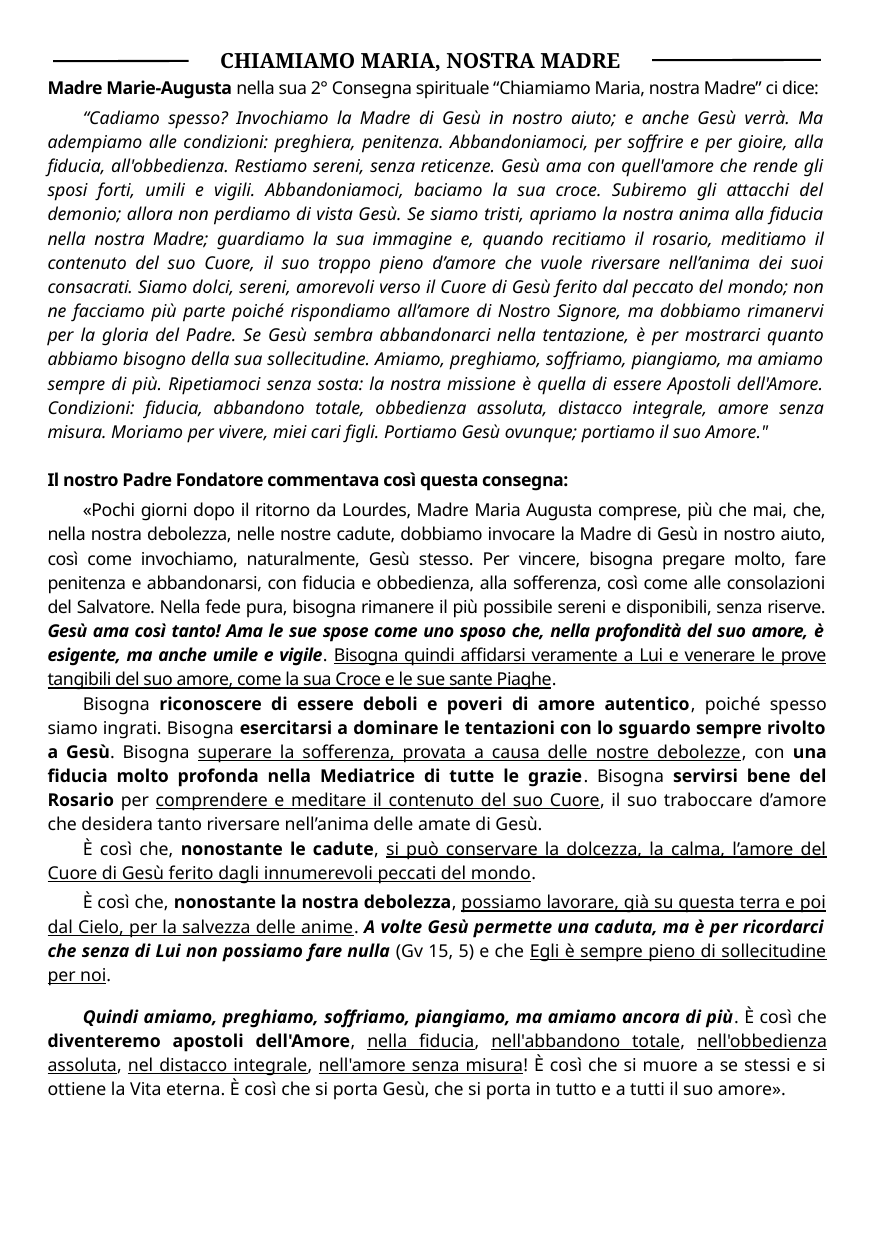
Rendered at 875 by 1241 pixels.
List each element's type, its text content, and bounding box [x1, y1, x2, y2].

text Madre Marie-Augusta nella sua 2° Consegna spirituale “Chiamiamo Maria, nostra Madre” ci dice: [47, 47, 827, 99]
text “Cadiamo spesso? Invochiamo la Madre di Gesù in nostro aiuto; e anche Gesù verrà. Ma adempiamo alle condizioni: preghiera, penitenza. Abbandoniamoci, per soffrire e per gioire, alla fiducia, all'obbedienza. Restiamo sereni, senza reticenze. Gesù ama con quell'amore che rende gli sposi forti, umili e vigili. Abbandoniamoci, baciamo la sua croce. Subiremo gli attacchi del demonio; allora non perdiamo di vista Gesù. Se siamo tristi, apriamo la nostra anima alla fiducia nella nostra Madre; guardiamo la sua immagine e, quando recitiamo il rosario, meditiamo il contenuto del suo Cuore, il suo troppo pieno d’amore che vuole riversare nell’anima dei suoi consacrati. Siamo dolci, sereni, amorevoli verso il Cuore di Gesù ferito dal peccato del mondo; non ne facciamo più parte poiché rispondiamo all’amore di Nostro Signore, ma dobbiamo rimanervi per la gloria del Padre. Se Gesù sembra abbandonarci nella tentazione, è per mostrarci quanto abbiamo bisogno della sua sollecitudine. Amiamo, preghiamo, soffriamo, piangiamo, ma amiamo sempre di più. Ripetiamoci senza sosta: la nostra missione è quella di essere Apostoli dell'Amore. Condizioni: fiducia, abbandono totale, obbedienza assoluta, distacco integrale, amore senza misura. Moriamo per vivere, miei cari figli. Portiamo Gesù ovunque; portiamo il suo Amore." [47, 105, 827, 443]
text Bisogna riconoscere di essere deboli e poveri di amore autentico, poiché spesso siamo ingrati. Bisogna esercitarsi a dominare le tentazioni con lo sguardo sempre rivolto a Gesù. Bisogna superare la sofferenza, provata a causa delle nostre debolezze, con una fiducia molto profonda nella Mediatrice di tutte le grazie. Bisogna servirsi bene del Rosario per comprendere e meditare il contenuto del suo Cuore, il suo traboccare d’amore che desidera tanto riversare nell’anima delle amate di Gesù. [47, 691, 827, 836]
text È così che, nonostante le cadute, si può conservare la dolcezza, la calma, l’amore del Cuore di Gesù ferito dagli innumerevoli peccati del mondo. [47, 836, 827, 884]
text «Pochi giorni dopo il ritorno da Lourdes, Madre Maria Augusta comprese, più che mai, che, nella nostra debolezza, nelle nostre cadute, dobbiamo invocare la Madre di Gesù in nostro aiuto, così come invochiamo, naturalmente, Gesù stesso. Per vincere, bisogna pregare molto, fare penitenza e abbandonarsi, con fiducia e obbedienza, alla sofferenza, così come alle consolazioni del Salvatore. Nella fede pura, bisogna rimanere il più possibile sereni e disponibili, senza riserve. Gesù ama così tanto! Ama le sue spose come uno sposo che, nella profondità del suo amore, è esigente, ma anche umile e vigile. Bisogna quindi affidarsi veramente a Lui e venerare le prove tangibili del suo amore, come la sua Croce e le sue sante Piaghe. [47, 498, 827, 691]
text È così che, nonostante la nostra debolezza, possiamo lavorare, già su questa terra e poi dal Cielo, per la salvezza delle anime. A volte Gesù permette una caduta, ma è per ricordarci che senza di Lui non possiamo fare nulla (Gv 15, 5) e che Egli è sempre pieno di sollecitudine per noi. [47, 890, 827, 987]
text Il nostro Padre Fondatore commentava così questa consegna: [47, 468, 827, 492]
text Quindi amiamo, preghiamo, soffriamo, piangiamo, ma amiamo ancora di più. È così che diventeremo apostoli dell'Amore, nella fiducia, nell'abbandono totale, nell'obbedienza assoluta, nel distacco integrale, nell'amore senza misura! È così che si muore a se stessi e si ottiene la Vita eterna. È così che si porta Gesù, che si porta in tutto e a tutti il suo amore». [47, 1004, 827, 1101]
